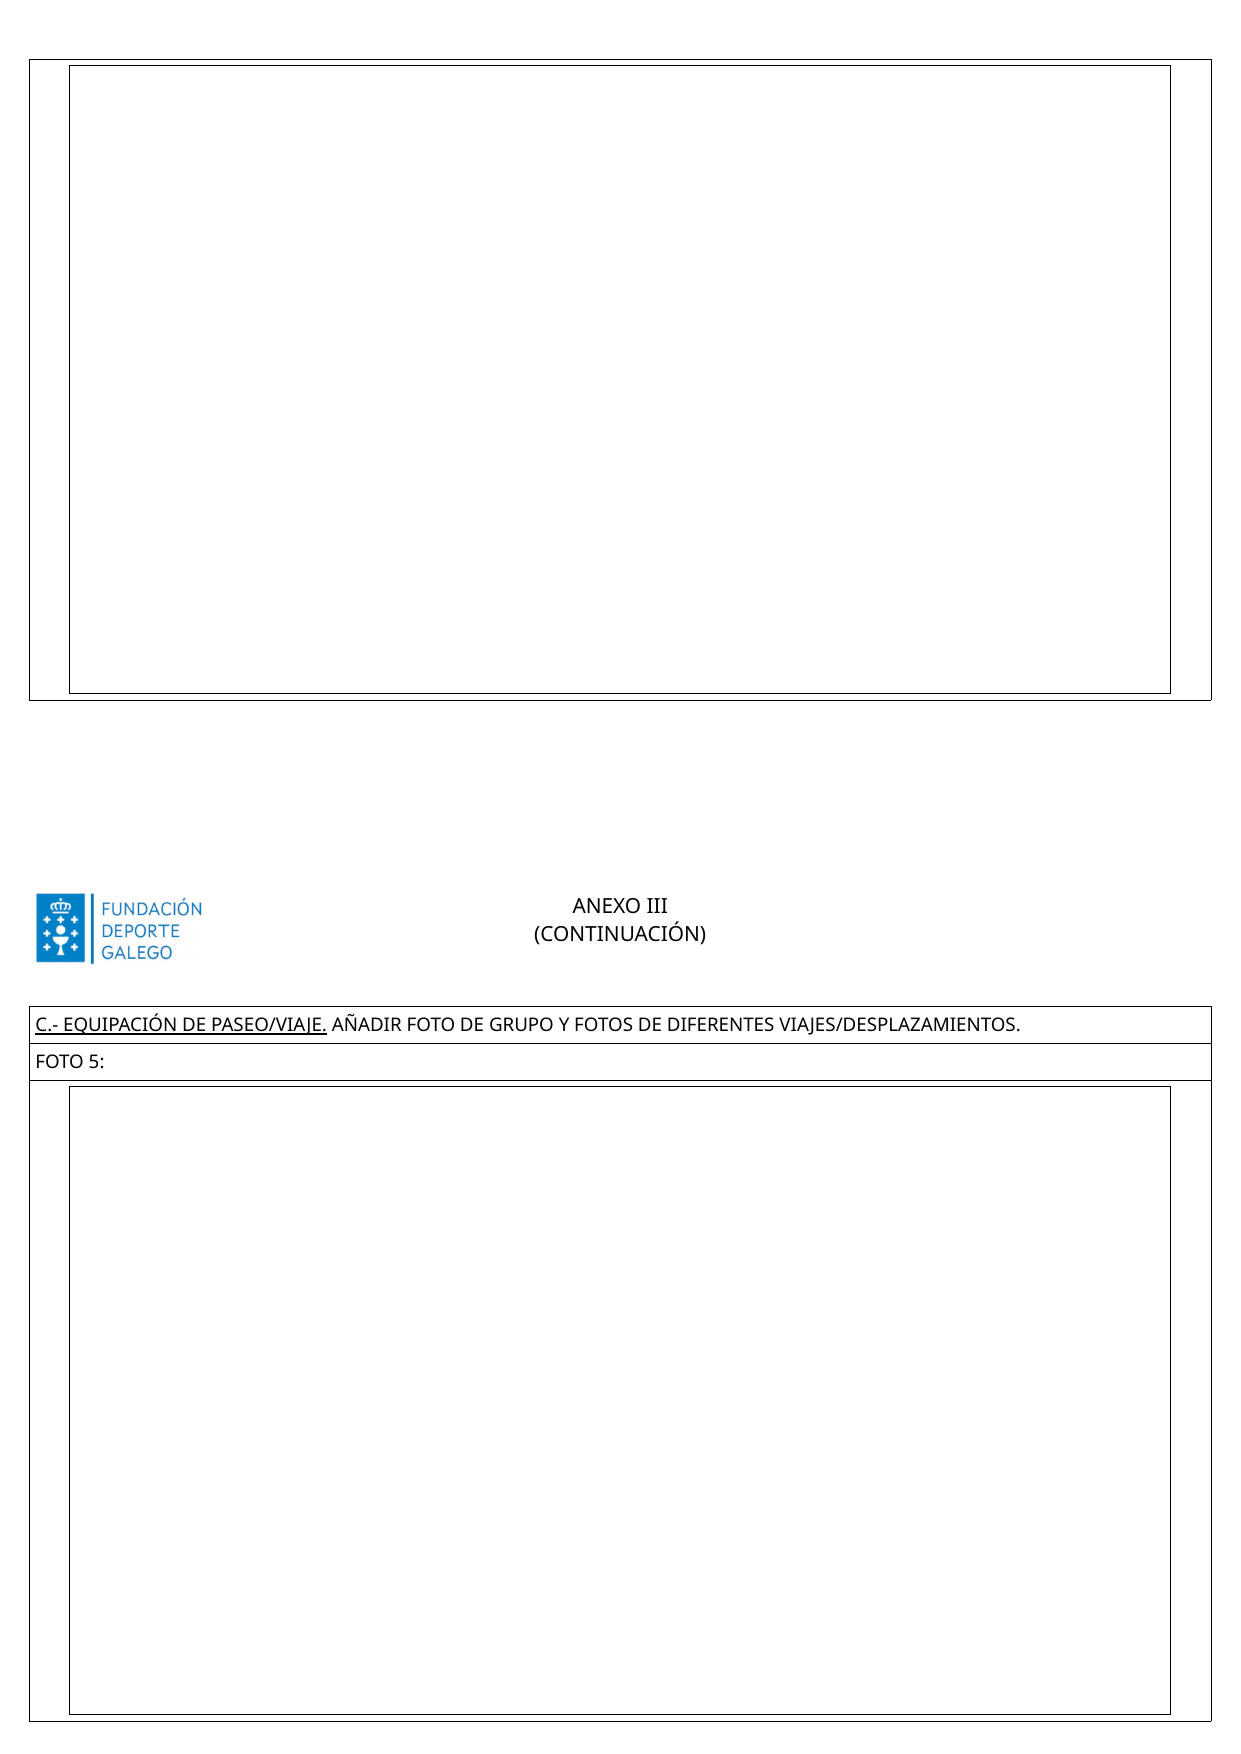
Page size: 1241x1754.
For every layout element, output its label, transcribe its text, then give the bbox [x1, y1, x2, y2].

table_cell FOTO 5: [30, 1044, 1211, 1080]
table_cell [30, 60, 1211, 699]
picture [35, 892, 204, 965]
table_header C.- EQUIPACIÓN DE PASEO/VIAJE. AÑADIR FOTO DE GRUPO Y FOTOS DE DIFERENTES VIAJES/DESPLAZAMIENTOS. [30, 1007, 1211, 1043]
table_cell [30, 1081, 1211, 1721]
